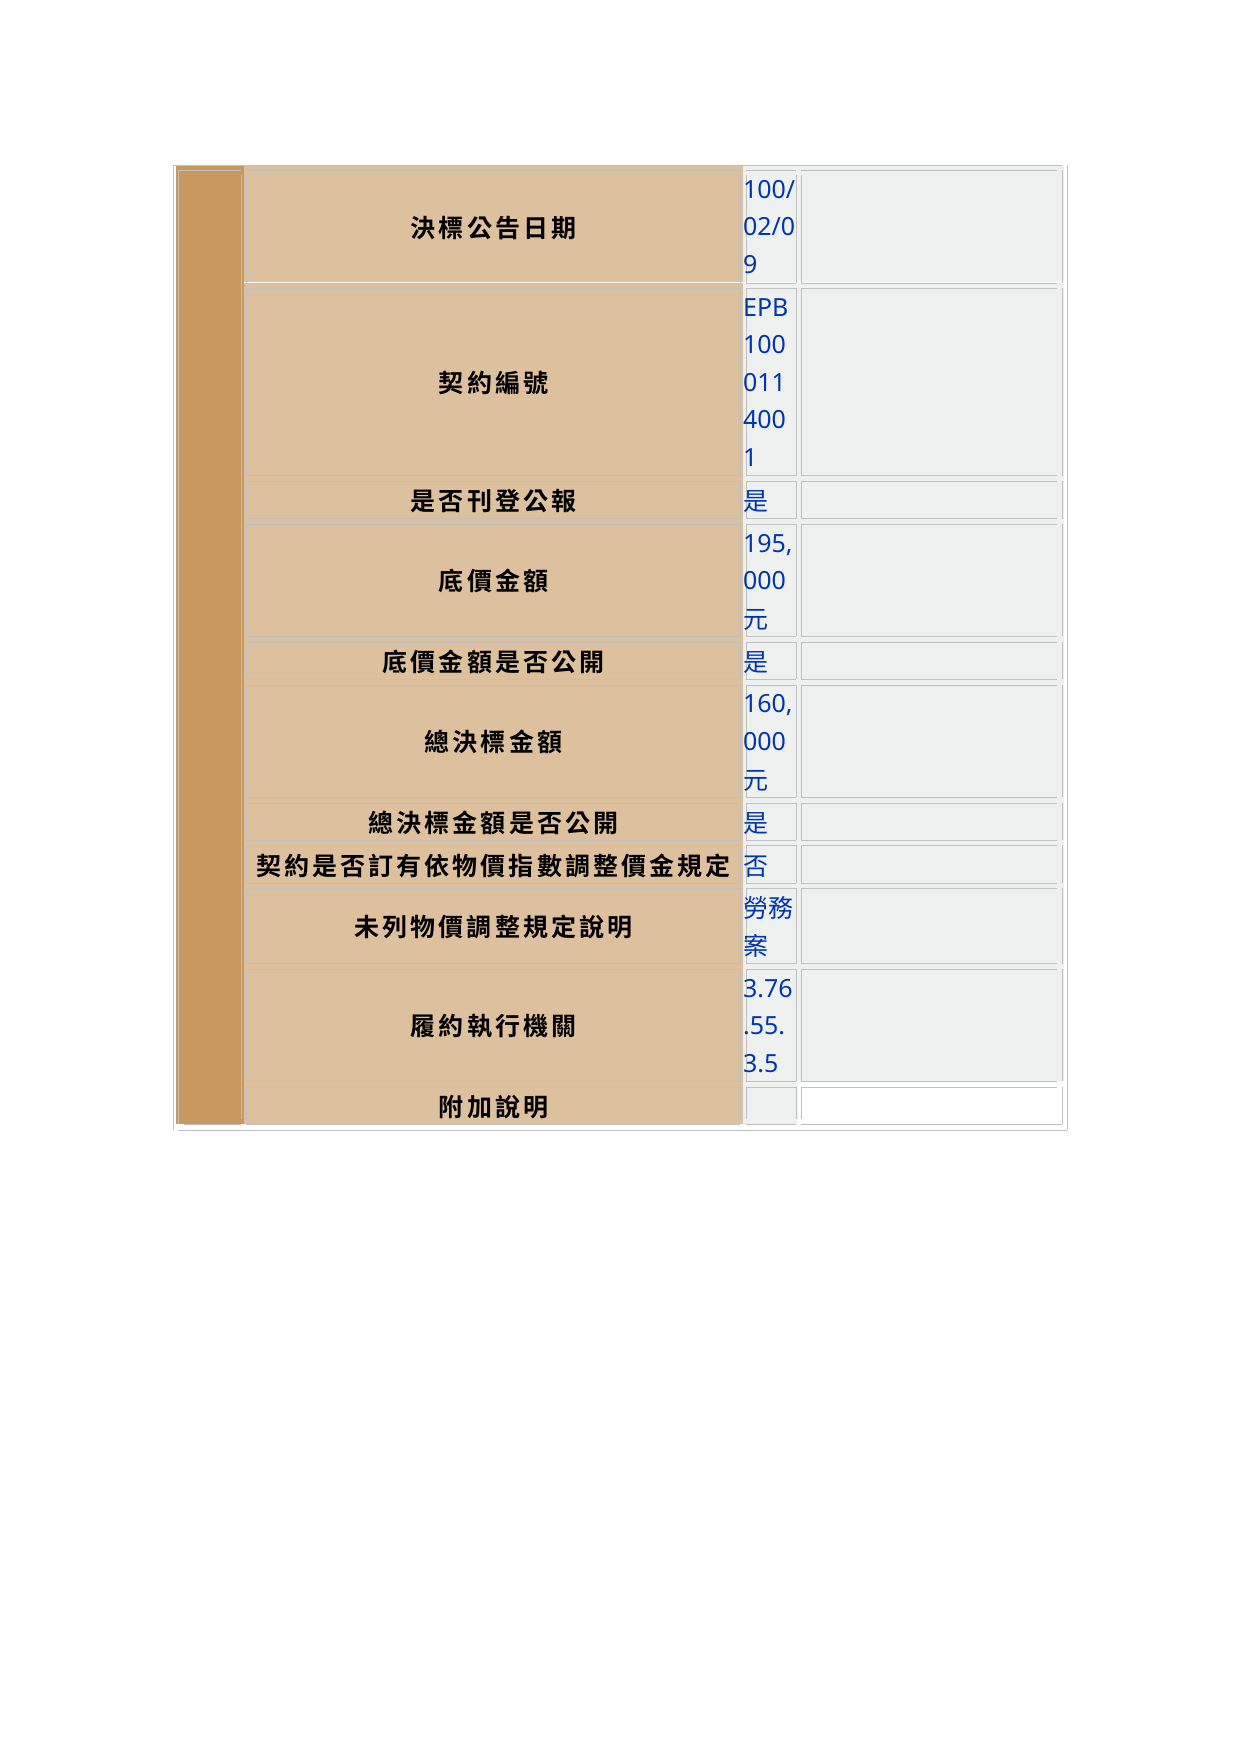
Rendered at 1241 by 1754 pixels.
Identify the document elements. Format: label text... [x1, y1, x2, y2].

table_cell 160,000元 [743, 679, 798, 797]
table_cell [798, 679, 1064, 797]
table_cell 3.76.55.3.5 [743, 963, 798, 1081]
table_cell [798, 283, 1064, 475]
table_cell 勞務案 [743, 883, 798, 963]
table_cell 附加說明 [244, 1081, 743, 1124]
table_cell 是 [743, 797, 798, 840]
table_cell 履約執行機關 [244, 963, 743, 1081]
table_cell [798, 797, 1064, 840]
table_cell 是 [743, 636, 798, 679]
table_cell [798, 518, 1064, 636]
table_cell [798, 963, 1064, 1081]
table_cell 100/02/09 [743, 166, 798, 282]
table_cell 底價金額 [244, 518, 743, 636]
table_cell [176, 166, 244, 1124]
table_cell [798, 636, 1064, 679]
table_cell [798, 883, 1064, 963]
table_cell [798, 840, 1064, 883]
table_cell 決標公告日期 [244, 166, 743, 282]
table_cell 底價金額是否公開 [244, 636, 743, 679]
table_cell 契約是否訂有依物價指數調整價金規定 [244, 840, 743, 883]
table_cell EPB1000114001 [743, 283, 798, 475]
table_cell 是 [743, 475, 798, 518]
table_cell [798, 165, 1064, 282]
table_cell 是否刊登公報 [244, 475, 743, 518]
table_cell 否 [743, 840, 798, 883]
table_cell 195,000元 [743, 518, 798, 636]
table_cell 總決標金額是否公開 [244, 797, 743, 840]
table_cell [798, 475, 1064, 518]
table_cell 契約編號 [244, 283, 743, 475]
table_cell 未列物價調整規定說明 [244, 883, 743, 963]
table_cell [798, 1081, 1064, 1124]
table_cell [743, 1081, 798, 1124]
table_cell 總決標金額 [244, 679, 743, 797]
